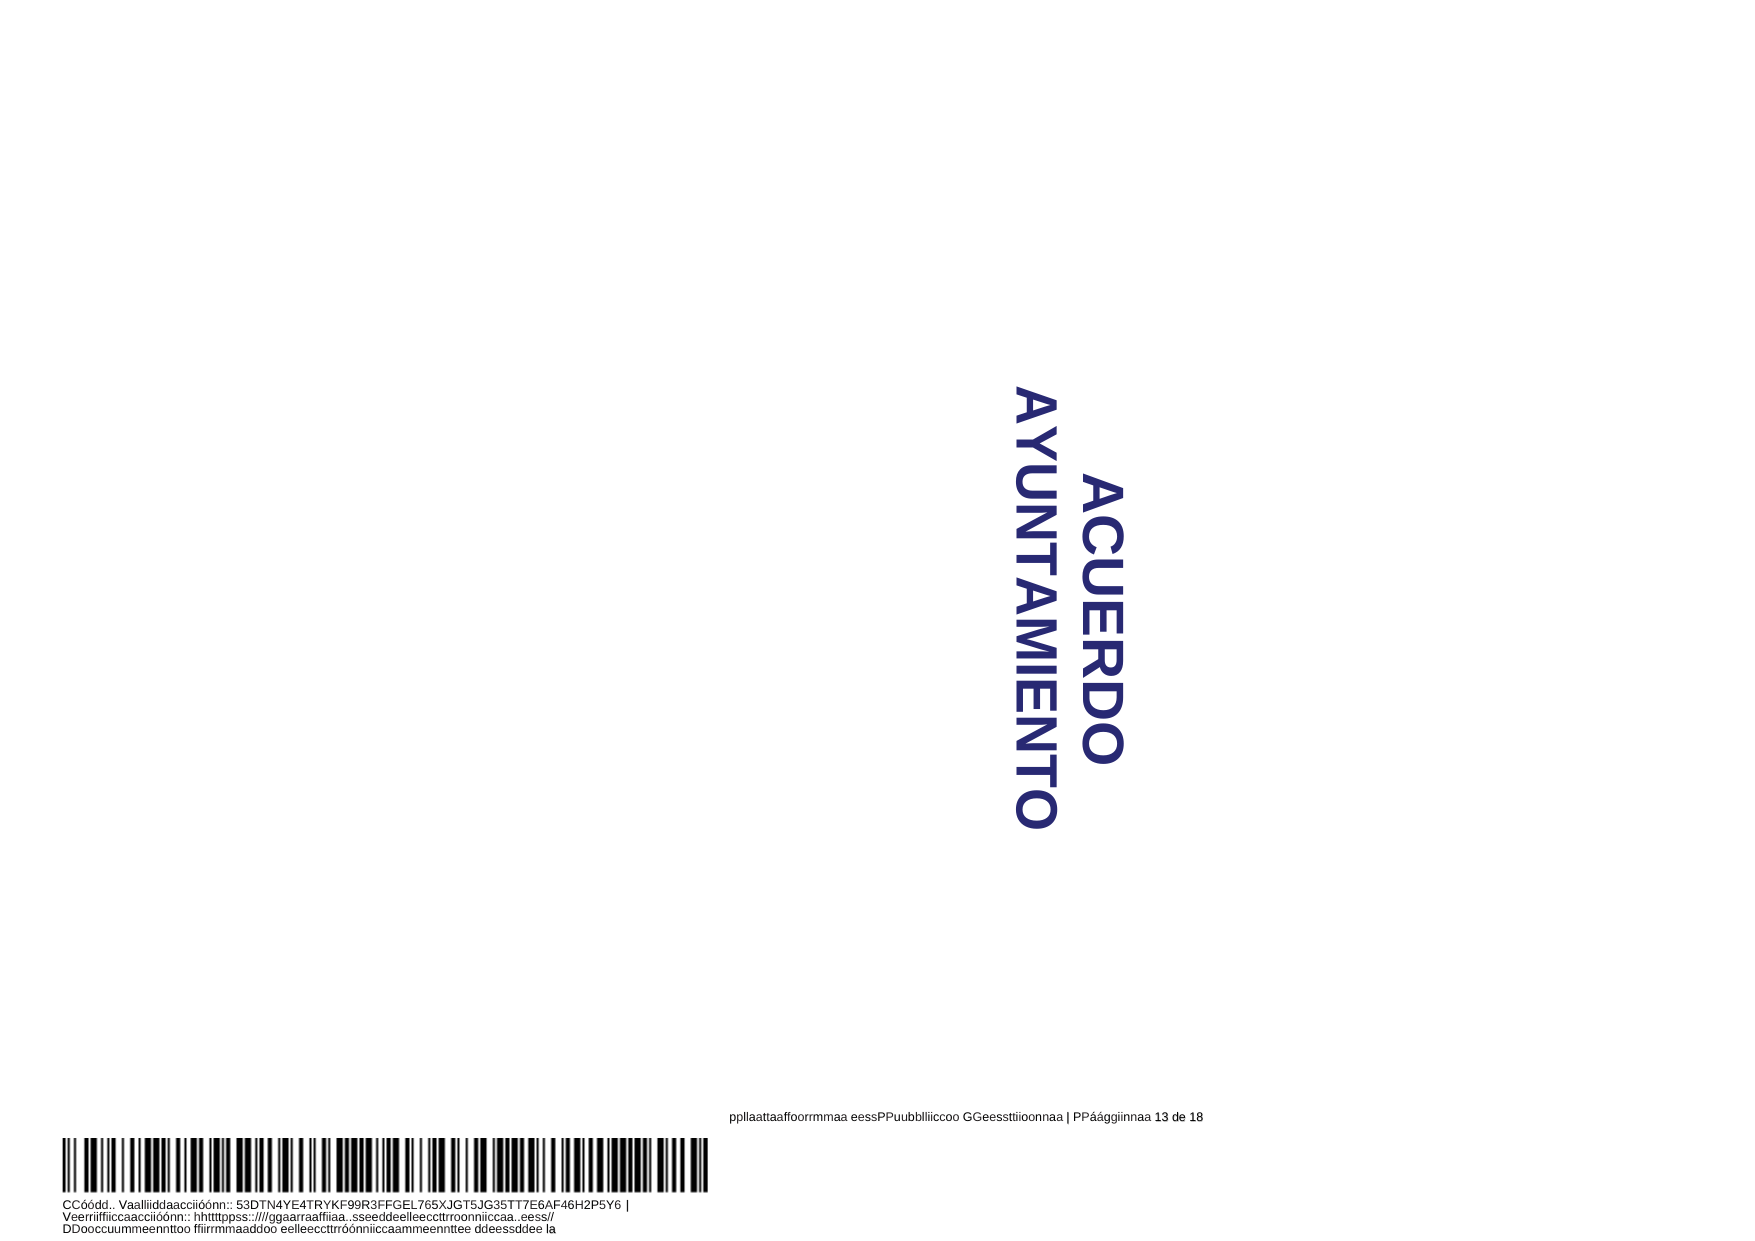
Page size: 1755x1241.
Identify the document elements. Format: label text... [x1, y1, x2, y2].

text ppllaattaaffoorrmmaa eessPPuubblliiccoo GGeessttiioonnaa [729, 1112, 1067, 1124]
text | PPáággiinnaa 13 de 18 [1068, 1112, 1456, 1124]
picture [62, 1138, 708, 1197]
text CCóódd.. Vaalliiddaacciióónn:: 53DTN4YE4TRYKF99R3FFGEL765XJGT5JG35TT7E6AF46H2P5Y6 | Veerriiffiiccaacciióónn:: hhttttppss::////ggaarraaffiiaa..sseeddeelleeccttrroonniiccaa..eess// DDooccuummeennttoo ffiirrmmaaddoo eelleeccttrróónniiccaammeennttee ddeessddee la [62, 1199, 662, 1237]
text ACUERDO AYUNTAMIENTO [1004, 385, 1138, 857]
